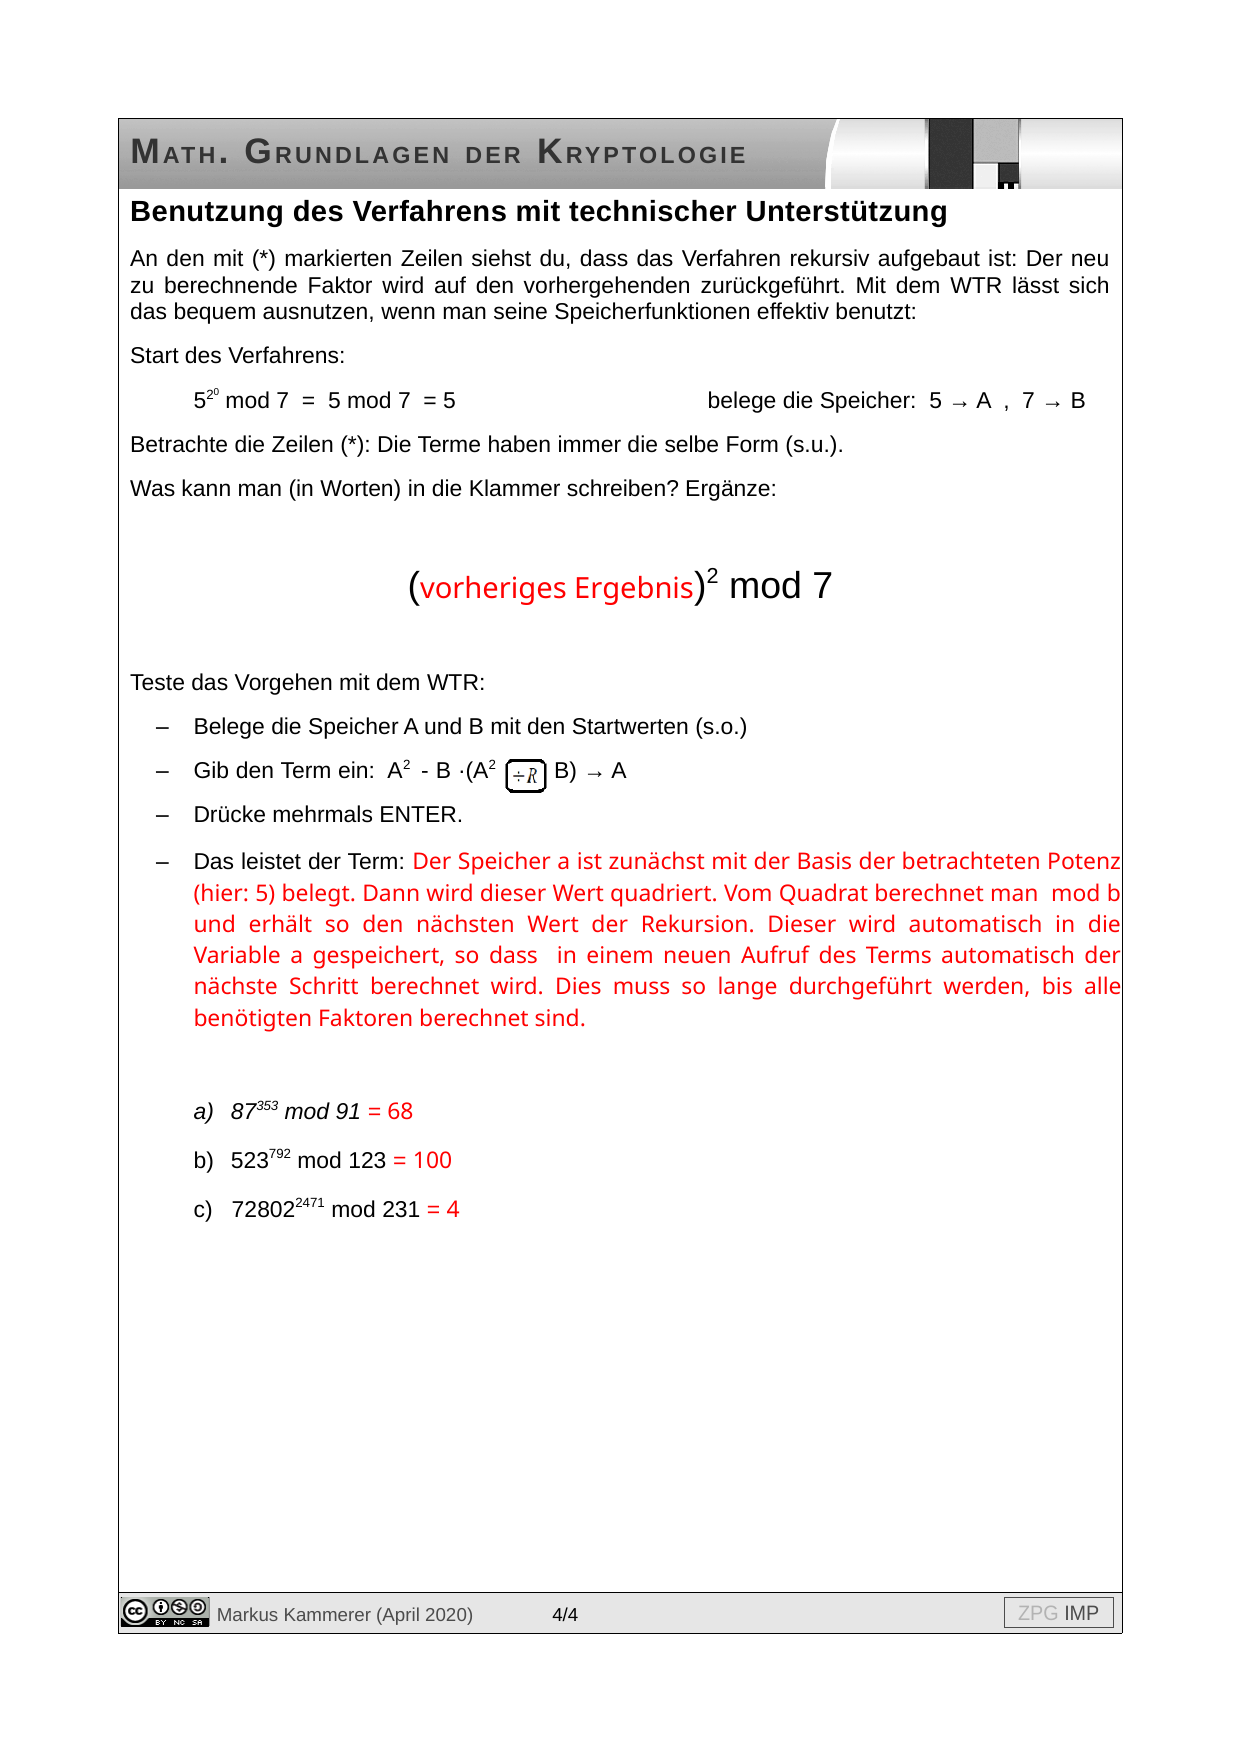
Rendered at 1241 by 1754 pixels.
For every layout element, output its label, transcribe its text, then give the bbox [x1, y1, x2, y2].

text (vorheriges Ergebnis)2 mod 7 [130, 563, 1110, 607]
picture [120, 1597, 210, 1627]
list Gib den Term ein: A2 - B ·(A2 [156, 757, 496, 783]
picture [119, 119, 1122, 189]
list Belege die Speicher A und B mit den Startwerten (s.o.) [156, 713, 1122, 739]
list b) 523792 mod 123 = 100 [156, 1143, 1122, 1175]
list B) → A [554, 757, 1122, 783]
text Was kann man (in Worten) in die Klammer schreiben? Ergänze: [130, 475, 1110, 502]
list 520 mod 7 = 5 mod 7 = 5 belege die Speicher: 5 → A , 7 → B [156, 386, 1122, 414]
text Teste das Vorgehen mit dem WTR: [130, 669, 1110, 695]
text Betrachte die Zeilen (*): Die Terme haben immer die selbe Form (s.u.). [130, 431, 1110, 458]
list Das leistet der Term: Der Speicher a ist zunächst mit der Basis der betrachteten Potenz (hier: 5) belegt. Dann wird dieser Wert quadriert. Vom Quadrat berechnet man mod b und erhält so den nächsten Wert der Rekursion. Dieser wird automatisch in die Variable a gespeichert, so dass in einem neuen Aufruf des Terms automatisch der nächste Schritt berechnet wird. Dies muss so lange durchgeführt werden, bis alle benötigten Faktoren berechnet sind. [156, 845, 1122, 1033]
text Benutzung des Verfahrens mit technischer Unterstützung [130, 194, 1110, 228]
list a) 87353 mod 91 = 68 [156, 1094, 1122, 1126]
text An den mit (*) markierten Zeilen siehst du, dass das Verfahren rekursiv aufgebaut ist: Der neu zu berechnende Faktor wird auf den vorhergehenden zurückgeführt. Mit dem WTR lässt sich das bequem ausnutzen, wenn man seine Speicherfunktionen effektiv benutzt: [130, 245, 1110, 324]
text Start des Verfahrens: [130, 342, 1110, 368]
list c) 728022471 mod 231 = 4 [156, 1192, 1122, 1224]
list Drücke mehrmals ENTER. [156, 801, 1122, 828]
